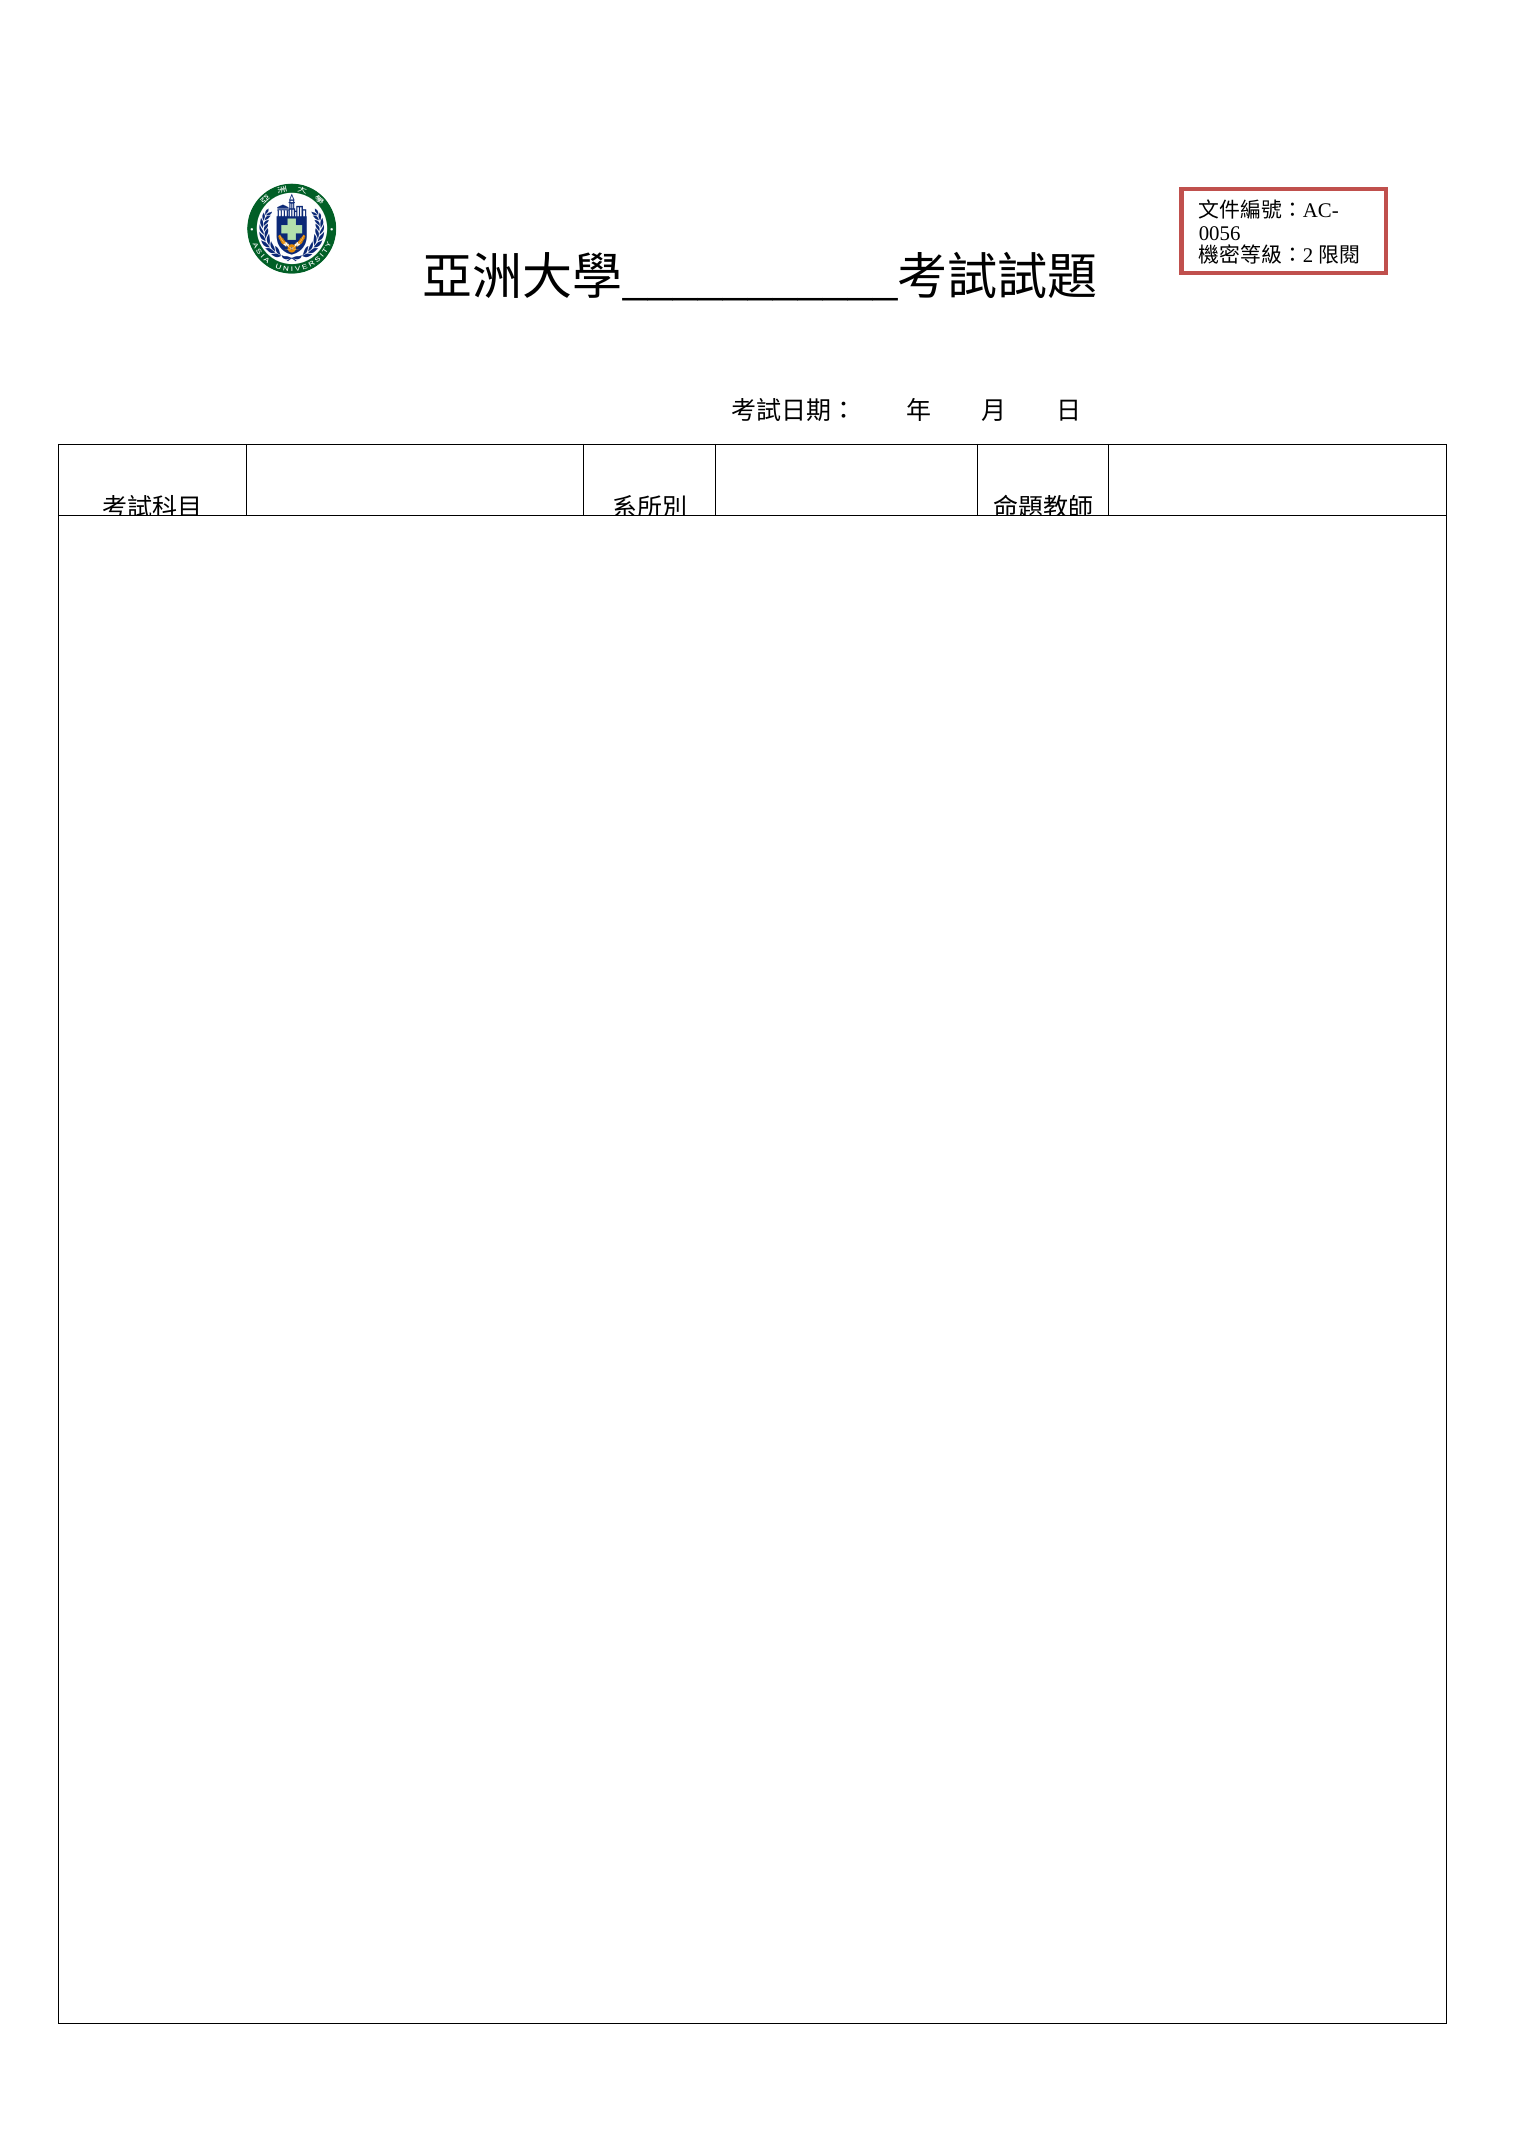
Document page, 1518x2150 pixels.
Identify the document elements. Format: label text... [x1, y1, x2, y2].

table_header 系所別 [584, 445, 715, 514]
table_header 考試科目 [59, 445, 246, 514]
text 機密等級：2 限閱 [1203, 244, 1369, 263]
text 考試日期： 年 月 日 [150, 362, 1425, 425]
table_header [247, 445, 583, 514]
text 亞洲大學___________考試試題 [150, 200, 1425, 325]
text 亞洲大學___________考試試題 [1184, 191, 1384, 271]
table_cell [59, 516, 1446, 2023]
table_header 命題教師 [978, 445, 1108, 514]
text 文件編號：AC-0056 [1198, 199, 1369, 244]
table_header [716, 445, 977, 514]
table_header [1109, 445, 1446, 514]
